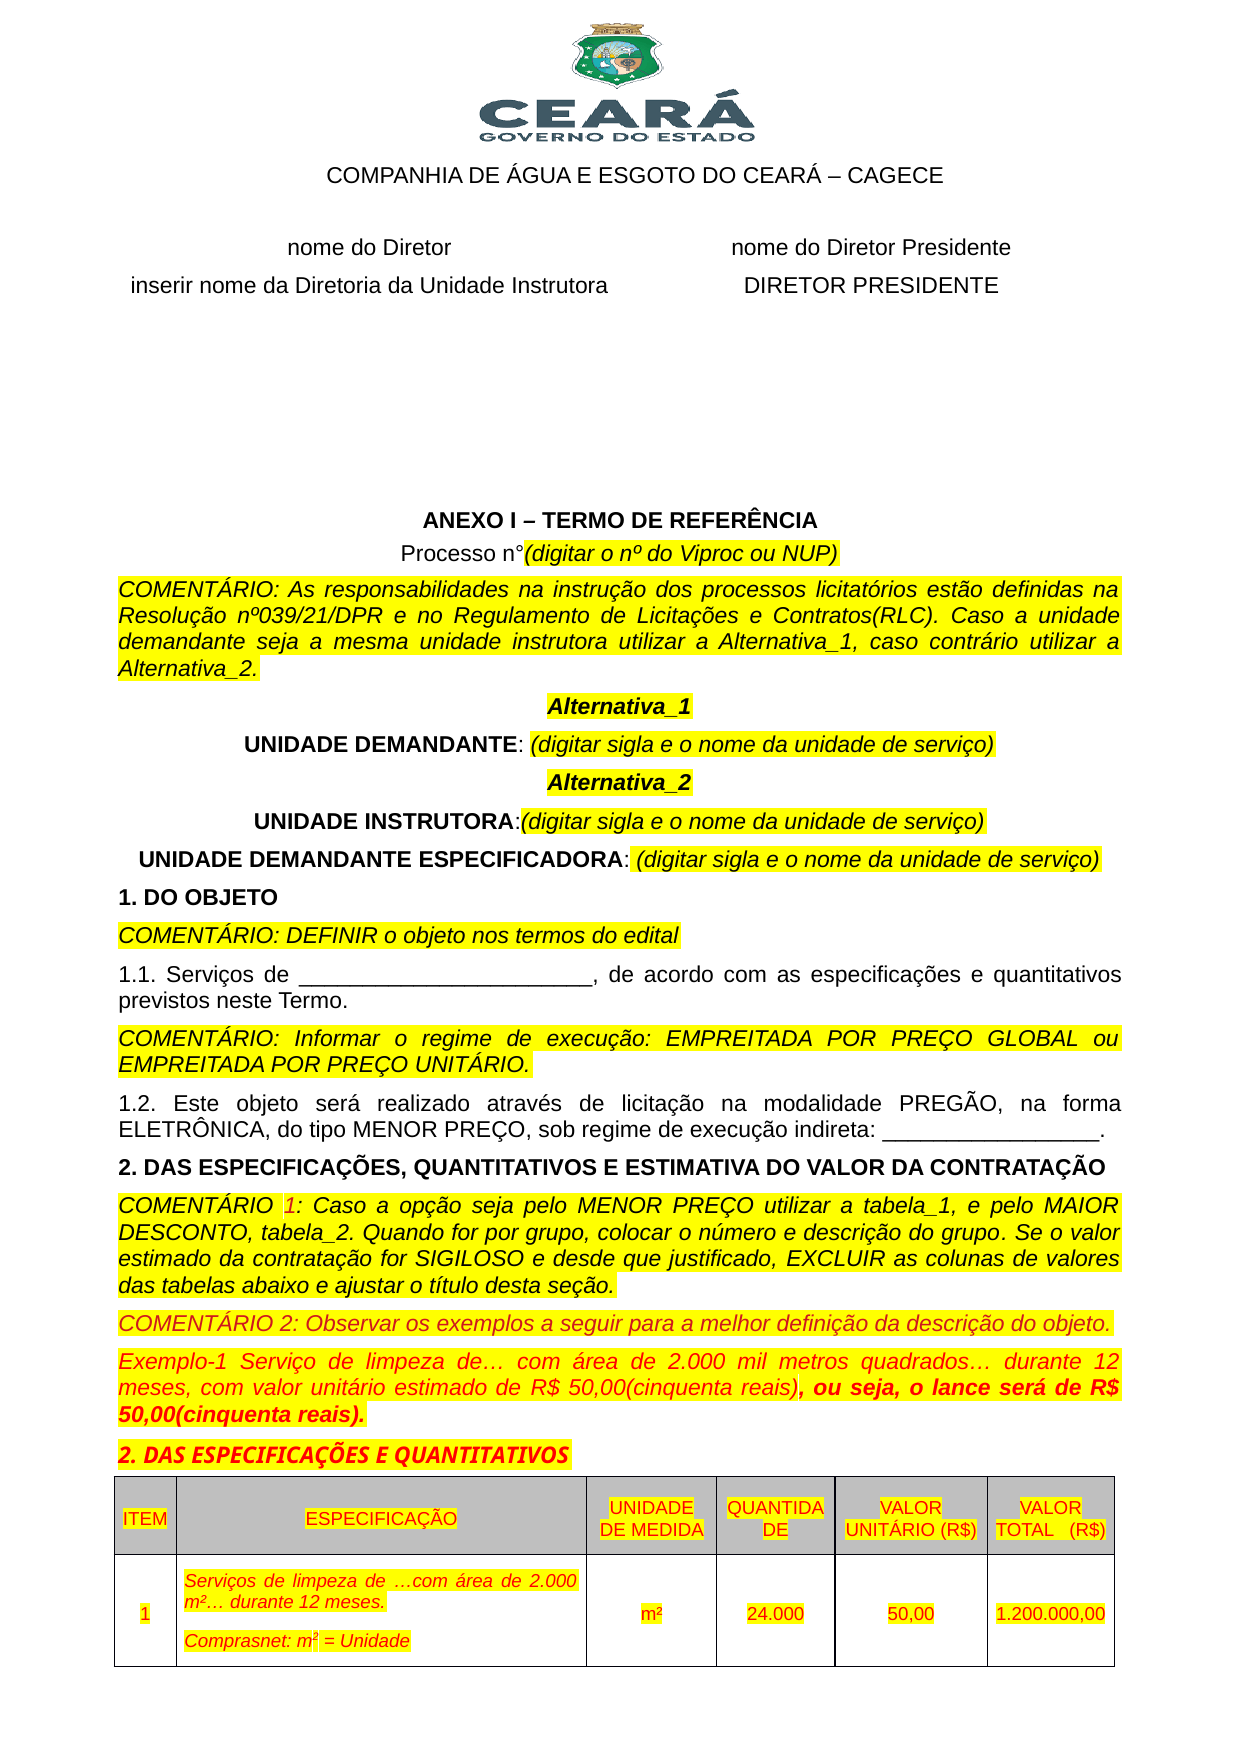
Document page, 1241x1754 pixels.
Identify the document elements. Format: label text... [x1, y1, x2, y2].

table_cell 1 [115, 1555, 176, 1666]
text COMENTÁRIO 1: Caso a opção seja pelo MENOR PREÇO utilizar a tabela_1, e pelo MAIOR DESCONTO, tabela_2. Quando for por grupo, colocar o número e descrição do grupo. Se o valor estimado da contratação for SIGILOSO e desde que justificado, EXCLUIR as colunas de valores das tabelas abaixo e ajustar o título desta seção. [118, 1192, 1122, 1298]
table_cell 50,00 [836, 1555, 987, 1666]
text UNIDADE INSTRUTORA:(digitar sigla e o nome da unidade de serviço) [118, 808, 1122, 834]
table_cell nome do Diretor inserir nome da Diretoria da Unidade Instrutora [118, 222, 620, 310]
text UNIDADE DEMANDANTE ESPECIFICADORA: (digitar sigla e o nome da unidade de serviço) [118, 846, 1122, 872]
text UNIDADE DEMANDANTE: (digitar sigla e o nome da unidade de serviço) [118, 731, 1122, 757]
table_cell m² [587, 1555, 716, 1666]
text COMENTÁRIO: DEFINIR o objeto nos termos do edital [118, 922, 1122, 949]
text 2. DAS ESPECIFICAÇÕES E QUANTITATIVOS [118, 1439, 1122, 1470]
text COMENTÁRIO: Informar o regime de execução: EMPREITADA POR PREÇO GLOBAL ou EMPREITADA POR PREÇO UNITÁRIO. [118, 1025, 1122, 1078]
table_cell Serviços de limpeza de …com área de 2.000 m²… durante 12 meses. Comprasnet: m2 = Unidade [177, 1555, 586, 1666]
text COMENTÁRIO 2: Observar os exemplos a seguir para a melhor definição da descrição do objeto. [118, 1310, 1122, 1336]
text 1. DO OBJETO [118, 884, 1122, 910]
text ANEXO I – TERMO DE REFERÊNCIA [118, 507, 1122, 533]
table_header ESPECIFICAÇÃO [177, 1477, 586, 1554]
text COMENTÁRIO: As responsabilidades na instrução dos processos licitatórios estão definidas na Resolução nº039/21/DPR e no Regulamento de Licitações e Contratos(RLC). Caso a unidade demandante seja a mesma unidade instrutora utilizar a Alternativa_1, caso contrário utilizar a Alternativa_2. [118, 576, 1122, 681]
text 1.1. Serviços de _______________________, de acordo com as especificações e quantitativos previstos neste Termo. [118, 961, 1122, 1013]
text Alternativa_1 [118, 693, 1122, 719]
text Alternativa_2 [118, 769, 1122, 796]
text Processo n°(digitar o nº do Viproc ou NUP) [118, 539, 1122, 566]
table_header VALOR TOTAL (R$) [988, 1477, 1114, 1554]
table_header QUANTIDADE [717, 1477, 834, 1554]
table_cell 1.200.000,00 [988, 1555, 1114, 1666]
text Exemplo-1 Serviço de limpeza de… com área de 2.000 mil metros quadrados… durante 12 meses, com valor unitário estimado de R$ 50,00(cinquenta reais), ou seja, o lance será de R$ 50,00(cinquenta reais). [118, 1348, 1122, 1427]
table_cell 24.000 [717, 1555, 834, 1666]
table_header VALOR UNITÁRIO (R$) [836, 1477, 987, 1554]
text 1.2. Este objeto será realizado através de licitação na modalidade PREGÃO, na forma ELETRÔNICA, do tipo MENOR PREÇO, sob regime de execução indireta: _________________. [118, 1090, 1122, 1142]
table_header UNIDADE DE MEDIDA [587, 1477, 716, 1554]
text 2. DAS ESPECIFICAÇÕES, QUANTITATIVOS E ESTIMATIVA DO VALOR DA CONTRATAÇÃO [118, 1154, 1122, 1181]
picture [453, 19, 782, 145]
table_cell nome do Diretor Presidente DIRETOR PRESIDENTE [620, 222, 1122, 310]
table_header ITEM [115, 1477, 176, 1554]
